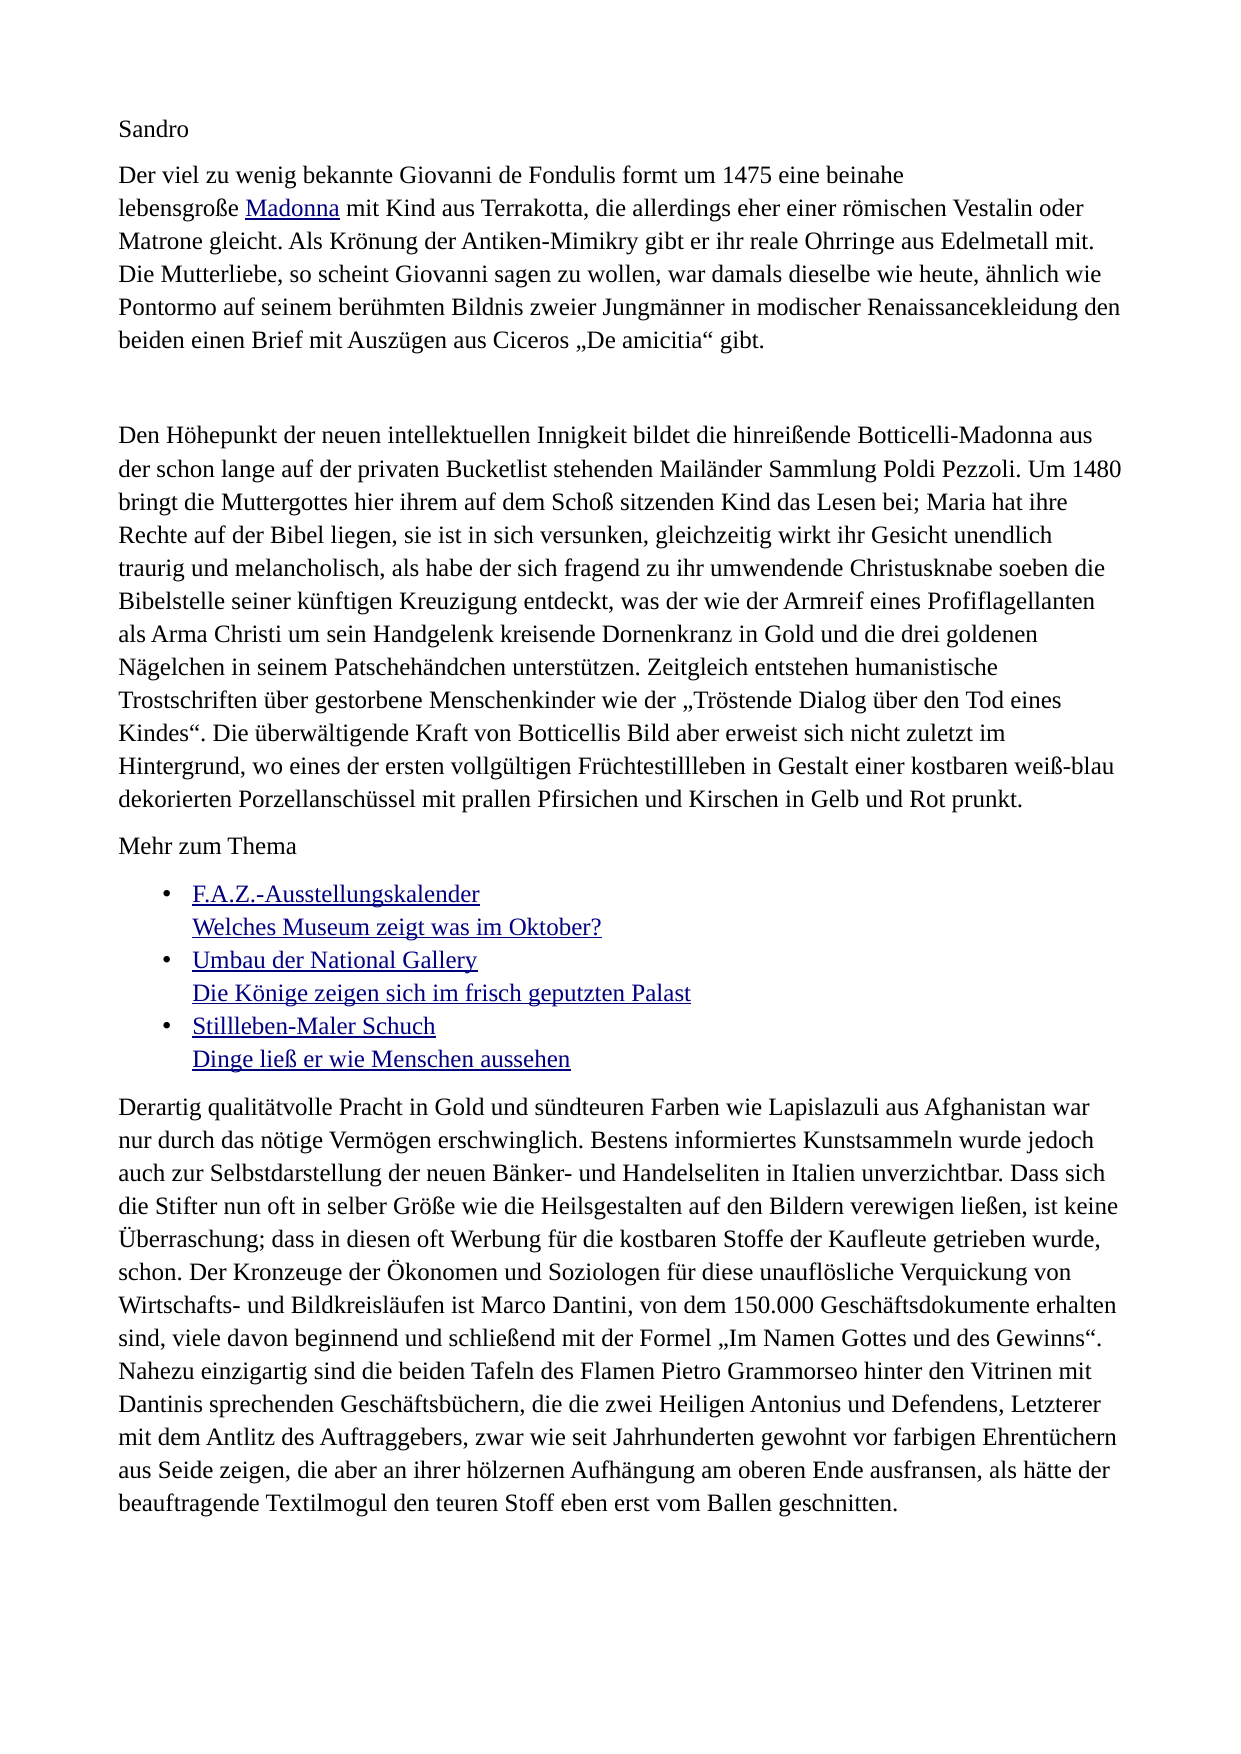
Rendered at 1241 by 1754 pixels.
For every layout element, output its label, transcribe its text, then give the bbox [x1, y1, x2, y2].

list F.A.Z.-Ausstellungskalender [162, 879, 1122, 908]
text Mehr zum Thema [118, 831, 1122, 860]
text Derartig qualitätvolle Pracht in Gold und sündteuren Farben wie Lapislazuli aus Afghanistan war nur durch das nötige Vermögen erschwinglich. Bestens informiertes Kunstsammeln wurde jedoch auch zur Selbstdarstellung der neuen Bänker- und Handelseliten in Italien unverzichtbar. Dass sich die Stifter nun oft in selber Größe wie die Heilsgestalten auf den Bildern verewigen ließen, ist keine Überraschung; dass in diesen oft Werbung für die kostbaren Stoffe der Kaufleute getrieben wurde, schon. Der Kronzeuge der Ökonomen und Soziologen für diese unauflösliche Verquickung von Wirtschafts- und Bildkreisläufen ist Marco Dantini, von dem 150.000 Geschäftsdokumente erhalten sind, viele davon beginnend und schließend mit der Formel „Im Namen Gottes und des Gewinns“. Nahezu einzigartig sind die beiden Tafeln des Flamen Pietro Grammorseo hinter den Vitrinen mit Dantinis sprechenden Geschäftsbüchern, die die zwei Heiligen Antonius und Defendens, Letzterer mit dem Antlitz des Auftraggebers, zwar wie seit Jahrhunderten gewohnt vor farbigen Ehrentüchern aus Seide zeigen, die aber an ihrer hölzernen Aufhängung am oberen Ende ausfransen, als hätte der beauftragende Textilmogul den teuren Stoff eben erst vom Ballen geschnitten. [118, 1092, 1122, 1517]
list Stillleben-Maler Schuch [162, 1011, 1122, 1040]
list Dinge ließ er wie Menschen aussehen [162, 1044, 1122, 1073]
list Die Könige zeigen sich im frisch geputzten Palast [162, 978, 1122, 1007]
list Umbau der National Gallery [162, 945, 1122, 974]
text Der viel zu wenig bekannte Giovanni de Fondulis formt um 1475 eine beinahe lebensgroße Madonna mit Kind aus Terrakotta, die allerdings eher einer römischen Vestalin oder Matrone gleicht. Als Krönung der Antiken-Mimikry gibt er ihr reale Ohrringe aus Edelmetall mit. Die Mutterliebe, so scheint Giovanni sagen zu wollen, war damals dieselbe wie heute, ähnlich wie Pontormo auf seinem berühmten Bildnis zweier Jungmänner in modischer Renaissancekleidung den beiden einen Brief mit Auszügen aus Ciceros „De amicitia“ gibt. [118, 160, 1122, 354]
text Sandro Botticelli, „Maria mit Kind (Madonna mit dem Buch), um 1480/81Fondazione Artistica Poldi Pezzoli [118, 118, 1122, 142]
text Den Höhepunkt der neuen intellektuellen Innigkeit bildet die hinreißende Botticelli-Madonna aus der schon lange auf der privaten Bucketlist stehenden Mailänder Sammlung Poldi Pezzoli. Um 1480 bringt die Muttergottes hier ihrem auf dem Schoß sitzenden Kind das Lesen bei; Maria hat ihre Rechte auf der Bibel liegen, sie ist in sich versunken, gleichzeitig wirkt ihr Gesicht unendlich traurig und melancholisch, als habe der sich fragend zu ihr umwendende Christusknabe soeben die Bibelstelle seiner künftigen Kreuzigung entdeckt, was der wie der Armreif eines Profiflagellanten als Arma Christi um sein Handgelenk kreisende Dornenkranz in Gold und die drei goldenen Nägelchen in seinem Patschehändchen unterstützen. Zeitgleich entstehen humanistische Trostschriften über gestorbene Menschenkinder wie der „Tröstende Dialog über den Tod eines Kindes“. Die überwältigende Kraft von Botticellis Bild aber erweist sich nicht zuletzt im Hintergrund, wo eines der ersten vollgültigen Früchtestillleben in Gestalt einer kostbaren weiß-blau dekorierten Porzellanschüssel mit prallen Pfirsichen und Kirschen in Gelb und Rot prunkt. [118, 421, 1122, 813]
list Welches Museum zeigt was im Oktober? [162, 912, 1122, 941]
